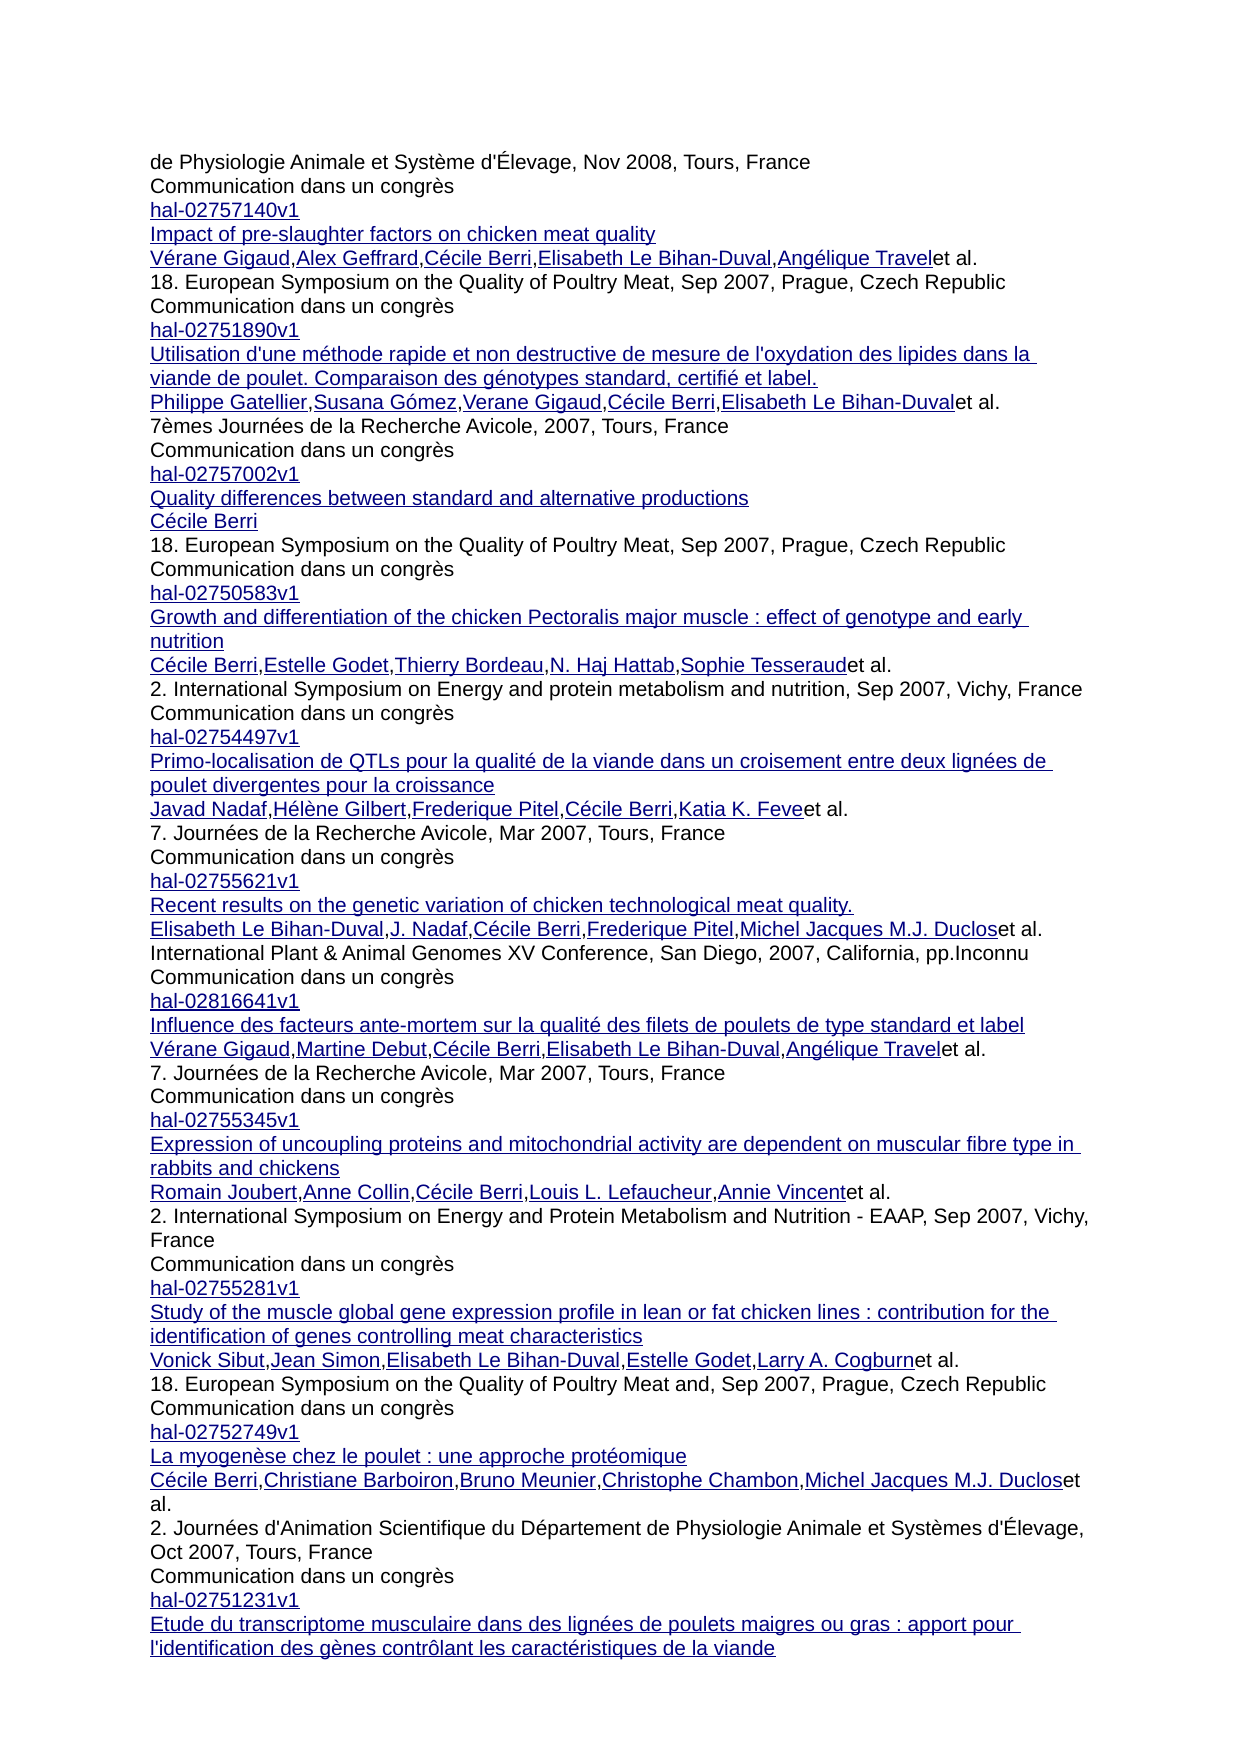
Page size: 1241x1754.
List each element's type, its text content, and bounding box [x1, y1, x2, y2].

table_cell Utilisation d'une méthode rapide et non destructive de mesure de l'oxydation des lipides dans la viande de poulet. Comparaison des génotypes standard, certifié et label. Philippe Gatellier,Susana Gómez,Verane Gigaud,Cécile Berri,Elisabeth Le Bihan-Duvalet al. 7èmes Journées de la Recherche Avicole, 2007, Tours, France Communication dans un congrès hal-02757002v1 [150, 342, 1090, 485]
table_cell Impact of pre-slaughter factors on chicken meat quality Vérane Gigaud,Alex Geffrard,Cécile Berri,Elisabeth Le Bihan-Duval,Angélique Travelet al. 18. European Symposium on the Quality of Poultry Meat, Sep 2007, Prague, Czech Republic Communication dans un congrès hal-02751890v1 [150, 222, 1090, 342]
table_cell Etude du transcriptome musculaire dans des lignées de poulets maigres ou gras : apport pour l'identification des gènes contrôlant les caractéristiques de la viande [150, 1611, 1090, 1659]
table_cell La myogenèse chez le poulet : une approche protéomique Cécile Berri,Christiane Barboiron,Bruno Meunier,Christophe Chambon,Michel Jacques M.J. Ducloset al. 2. Journées d'Animation Scientifique du Département de Physiologie Animale et Systèmes d'Élevage, Oct 2007, Tours, France Communication dans un congrès hal-02751231v1 [150, 1444, 1090, 1611]
table_cell Study of the muscle global gene expression profile in lean or fat chicken lines : contribution for the identification of genes controlling meat characteristics Vonick Sibut,Jean Simon,Elisabeth Le Bihan-Duval,Estelle Godet,Larry A. Cogburnet al. 18. European Symposium on the Quality of Poultry Meat and, Sep 2007, Prague, Czech Republic Communication dans un congrès hal-02752749v1 [150, 1300, 1090, 1444]
table_cell Quality differences between standard and alternative productions Cécile Berri 18. European Symposium on the Quality of Poultry Meat, Sep 2007, Prague, Czech Republic Communication dans un congrès hal-02750583v1 [150, 485, 1090, 605]
table_cell Primo-localisation de QTLs pour la qualité de la viande dans un croisement entre deux lignées de poulet divergentes pour la croissance Javad Nadaf,Hélène Gilbert,Frederique Pitel,Cécile Berri,Katia K. Feveet al. 7. Journées de la Recherche Avicole, Mar 2007, Tours, France Communication dans un congrès hal-02755621v1 [150, 749, 1090, 893]
table_cell Expression of uncoupling proteins and mitochondrial activity are dependent on muscular fibre type in rabbits and chickens Romain Joubert,Anne Collin,Cécile Berri,Louis L. Lefaucheur,Annie Vincentet al. 2. International Symposium on Energy and Protein Metabolism and Nutrition - EAAP, Sep 2007, Vichy, France Communication dans un congrès hal-02755281v1 [150, 1132, 1090, 1300]
table_cell Influence des facteurs ante-mortem sur la qualité des filets de poulets de type standard et label Vérane Gigaud,Martine Debut,Cécile Berri,Elisabeth Le Bihan-Duval,Angélique Travelet al. 7. Journées de la Recherche Avicole, Mar 2007, Tours, France Communication dans un congrès hal-02755345v1 [150, 1013, 1090, 1132]
table_cell Recent results on the genetic variation of chicken technological meat quality. Elisabeth Le Bihan-Duval,J. Nadaf,Cécile Berri,Frederique Pitel,Michel Jacques M.J. Ducloset al. International Plant & Animal Genomes XV Conference, San Diego, 2007, California, pp.Inconnu Communication dans un congrès hal-02816641v1 [150, 893, 1090, 1012]
table_cell Growth and differentiation of the chicken Pectoralis major muscle : effect of genotype and early nutrition Cécile Berri,Estelle Godet,Thierry Bordeau,N. Haj Hattab,Sophie Tesseraudet al. 2. International Symposium on Energy and protein metabolism and nutrition, Sep 2007, Vichy, France Communication dans un congrès hal-02754497v1 [150, 605, 1090, 749]
table_cell de Physiologie Animale et Système d'Élevage, Nov 2008, Tours, France Communication dans un congrès hal-02757140v1 [150, 150, 1090, 222]
